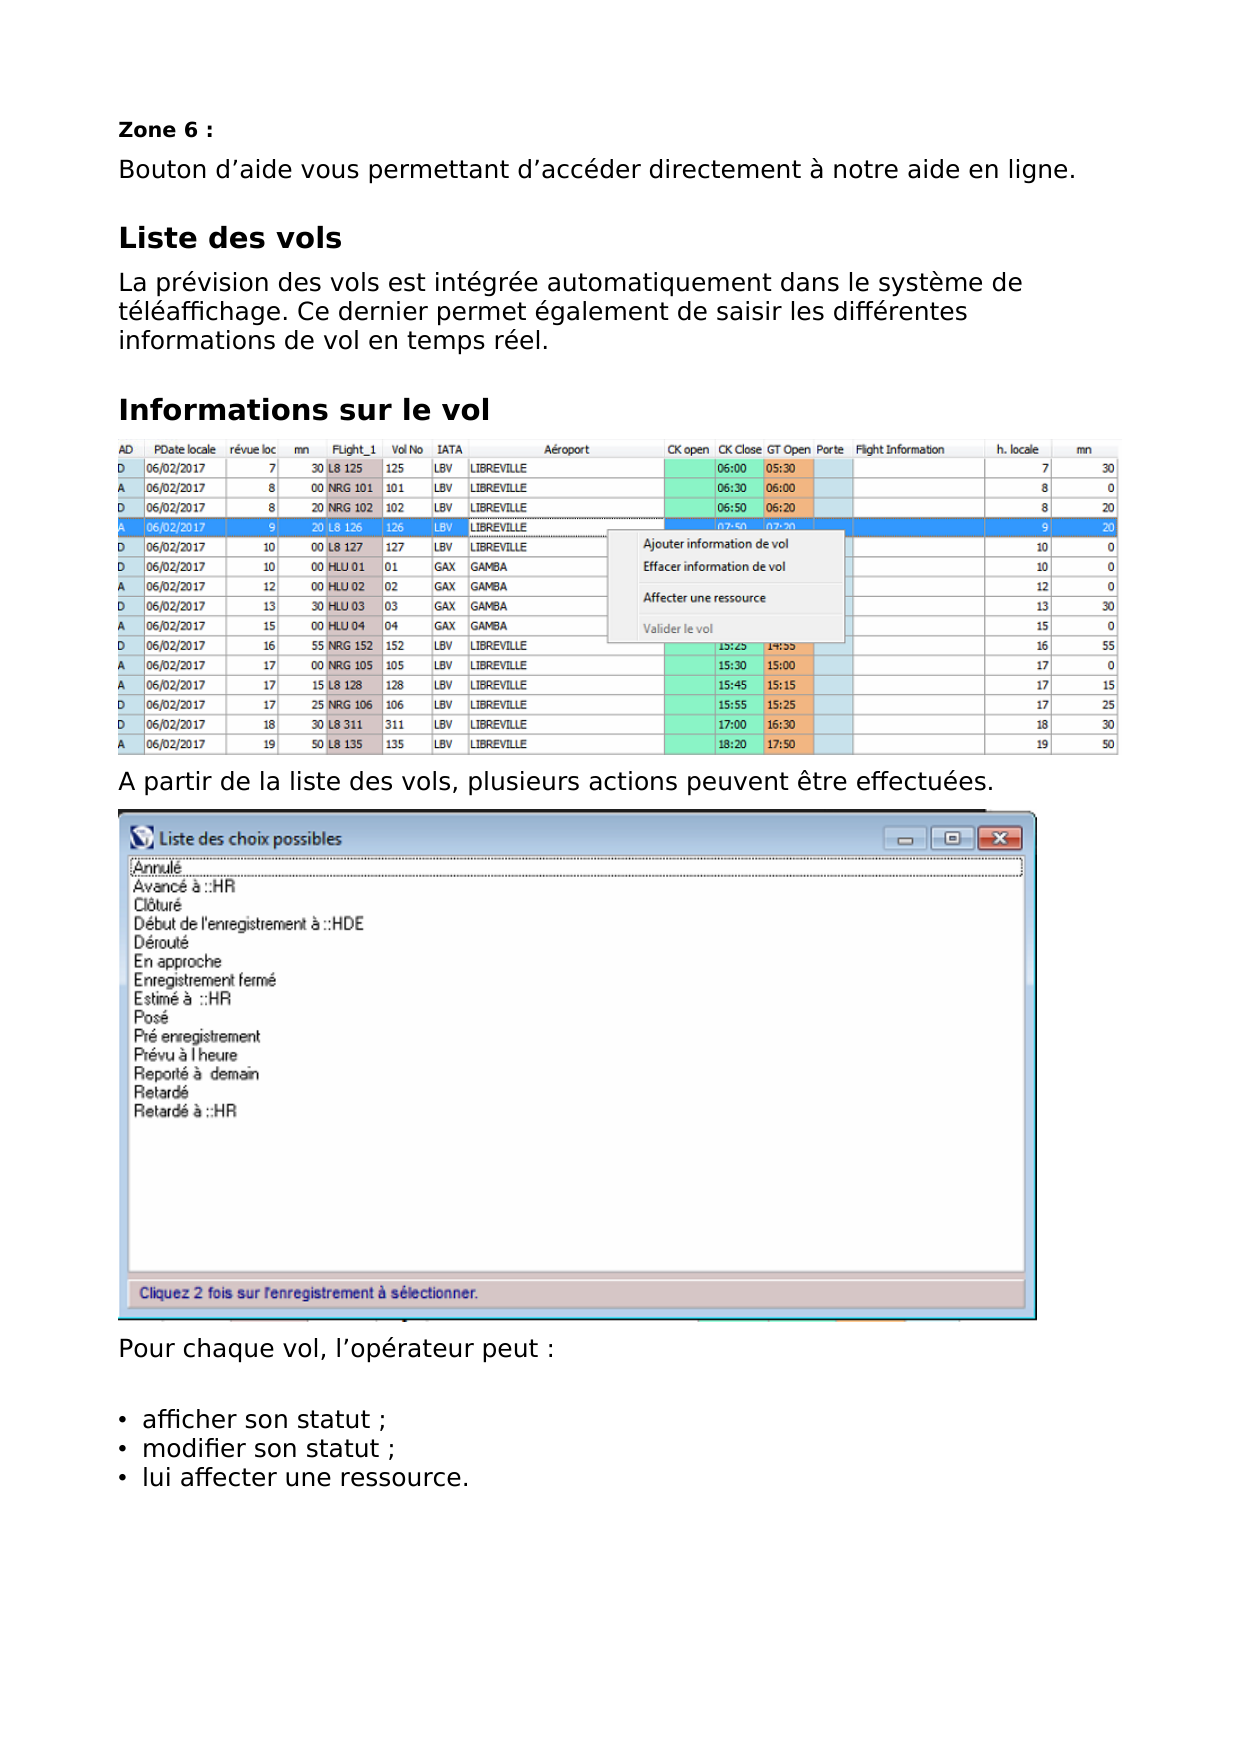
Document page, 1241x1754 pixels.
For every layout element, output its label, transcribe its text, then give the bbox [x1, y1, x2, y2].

list modifier son statut ; [118, 1434, 1122, 1463]
picture [118, 439, 1123, 755]
list afficher son statut ; [118, 1405, 1122, 1434]
text A partir de la liste des vols, plusieurs actions peuvent être effectuées. [118, 767, 1122, 797]
subtitle Zone 6 : [118, 118, 1122, 142]
text La prévision des vols est intégrée automatiquement dans le système de téléaffichage. Ce dernier permet également de saisir les différentes informations de vol en temps réel. [118, 268, 1122, 356]
subtitle Liste des vols [118, 222, 1122, 256]
text Pour chaque vol, l’opérateur peut : [118, 1334, 1122, 1363]
list lui affecter une ressource. [118, 1463, 1122, 1493]
text Bouton d’aide vous permettant d’accéder directement à notre aide en ligne. [118, 155, 1122, 184]
picture [118, 809, 1037, 1322]
subtitle Informations sur le vol [118, 393, 1122, 427]
